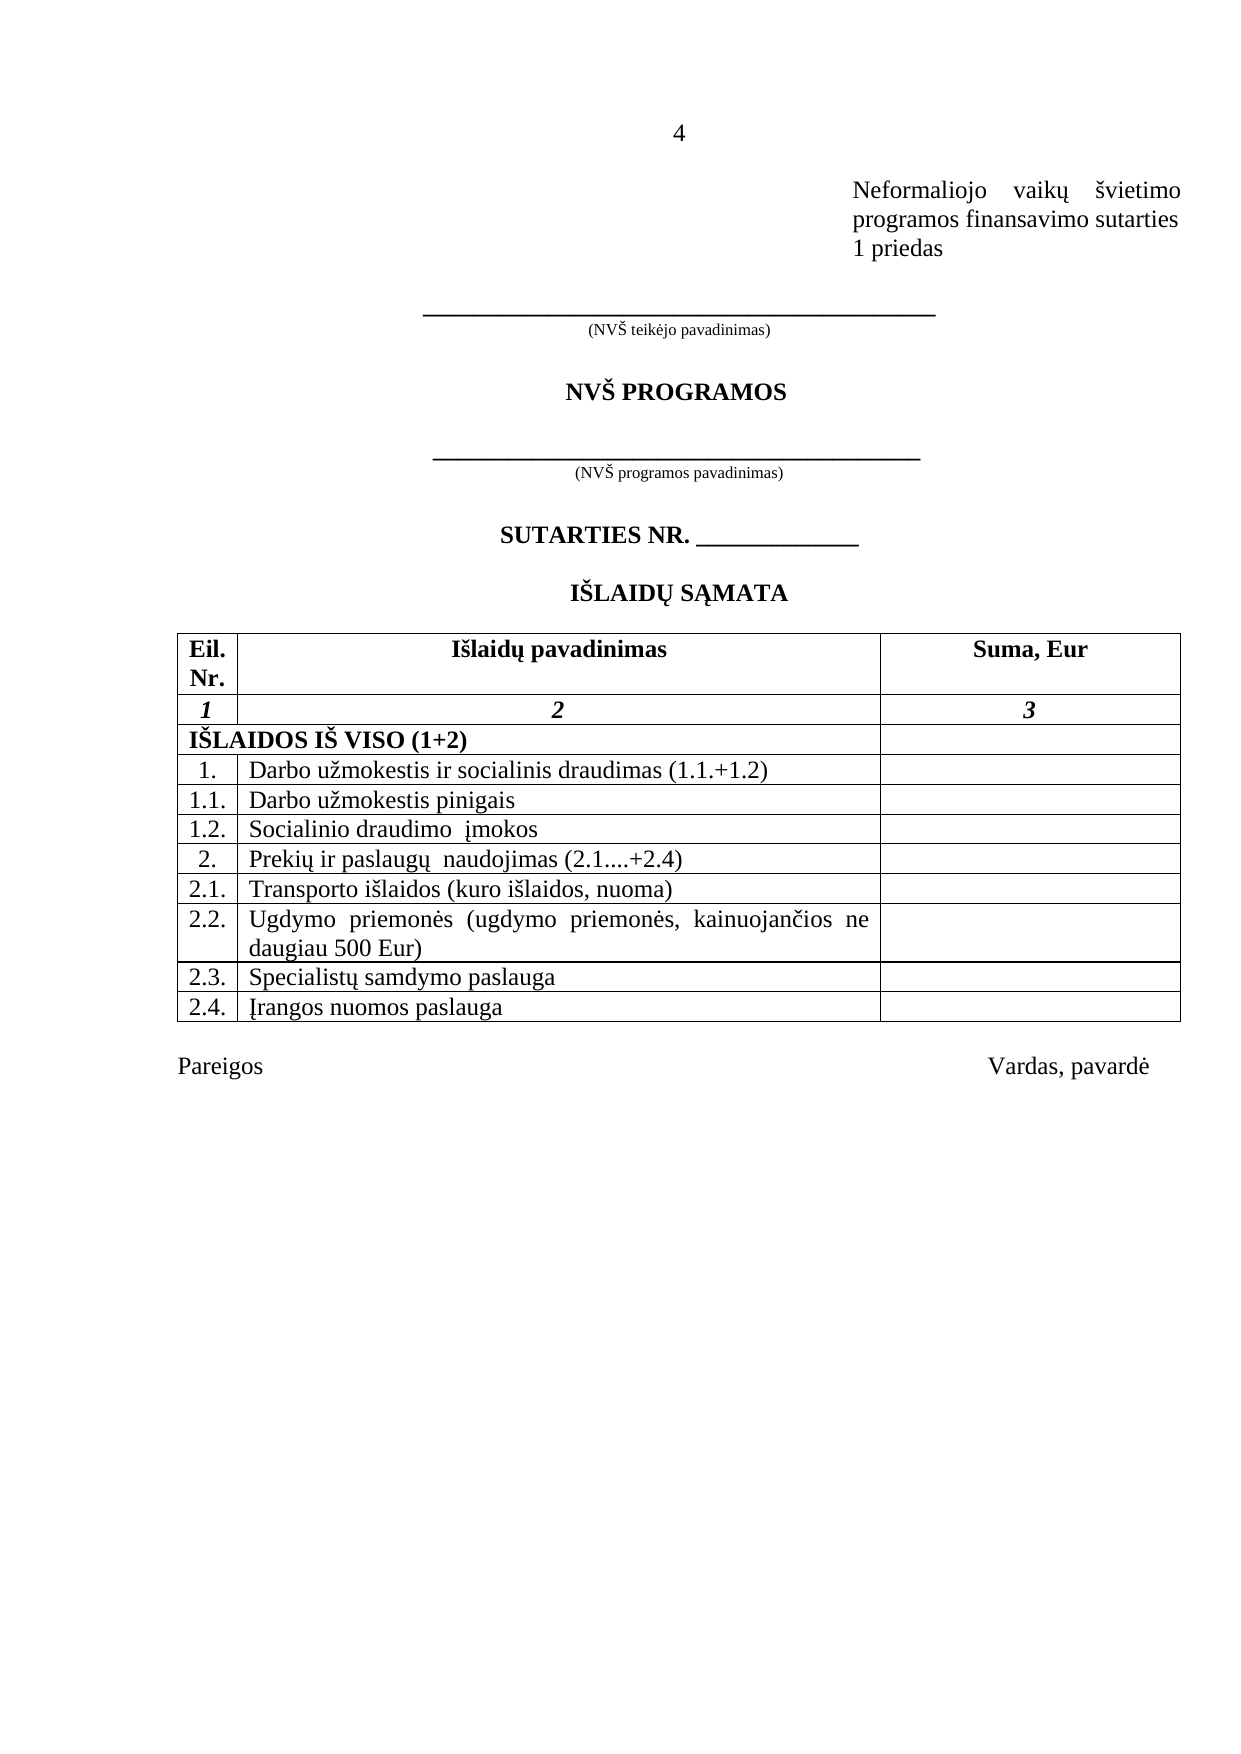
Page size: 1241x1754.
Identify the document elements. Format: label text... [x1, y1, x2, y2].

text (NVŠ programos pavadinimas) [177, 463, 1181, 492]
table_header Eil. Nr. [178, 634, 237, 694]
table_cell Įrangos nuomos paslauga [238, 992, 880, 1021]
text 1 priedas [852, 233, 1181, 262]
table_cell 2.3. [178, 963, 237, 991]
table_cell 1 [178, 695, 237, 724]
table_cell 2. [178, 844, 237, 873]
table_cell Ugdymo priemonės (ugdymo priemonės, kainuojančios ne daugiau 500 Eur) [238, 904, 880, 961]
table_cell [881, 844, 1180, 873]
table_cell Darbo užmokestis pinigais [238, 785, 880, 813]
table_cell 1.1. [178, 785, 237, 813]
table_cell [881, 785, 1180, 813]
table_cell [881, 874, 1180, 903]
table_cell Specialistų samdymo paslauga [238, 963, 880, 991]
table_cell 1.2. [178, 815, 237, 843]
table_header Išlaidų pavadinimas [238, 634, 880, 694]
text IŠLAIDŲ SĄMATA [177, 578, 1181, 607]
table_cell 2.2. [178, 904, 237, 961]
table_cell 3 [881, 695, 1180, 724]
text Neformaliojo vaikų švietimo programos finansavimo sutarties [852, 176, 1181, 233]
table_cell [881, 904, 1180, 961]
table_cell IŠLAIDOS IŠ VISO (1+2) [178, 725, 880, 754]
table_header Suma, Eur [881, 634, 1180, 694]
text Pareigos Vardas, pavardė [177, 1051, 1181, 1079]
table_cell 2.4. [178, 992, 237, 1021]
table_cell [881, 815, 1180, 843]
table_cell 2 [238, 695, 880, 724]
text _________________________________________ [177, 291, 1181, 319]
text (NVŠ teikėjo pavadinimas) [177, 319, 1181, 348]
table_cell Prekių ir paslaugų naudojimas (2.1....+2.4) [238, 844, 880, 873]
table_cell Darbo užmokestis ir socialinis draudimas (1.1.+1.2) [238, 755, 880, 784]
table_cell [881, 963, 1180, 991]
table_cell Transporto išlaidos (kuro išlaidos, nuoma) [238, 874, 880, 903]
table_cell [881, 992, 1180, 1021]
table_cell [881, 725, 1180, 754]
text NVŠ PROGRAMOS [177, 377, 1181, 406]
table_cell Socialinio draudimo įmokos [238, 815, 880, 843]
text SUTARTIES NR. _____________ [177, 521, 1181, 549]
table_cell 2.1. [178, 874, 237, 903]
table_cell [881, 755, 1180, 784]
table_cell 1. [178, 755, 237, 784]
text _______________________________________ [177, 434, 1181, 463]
